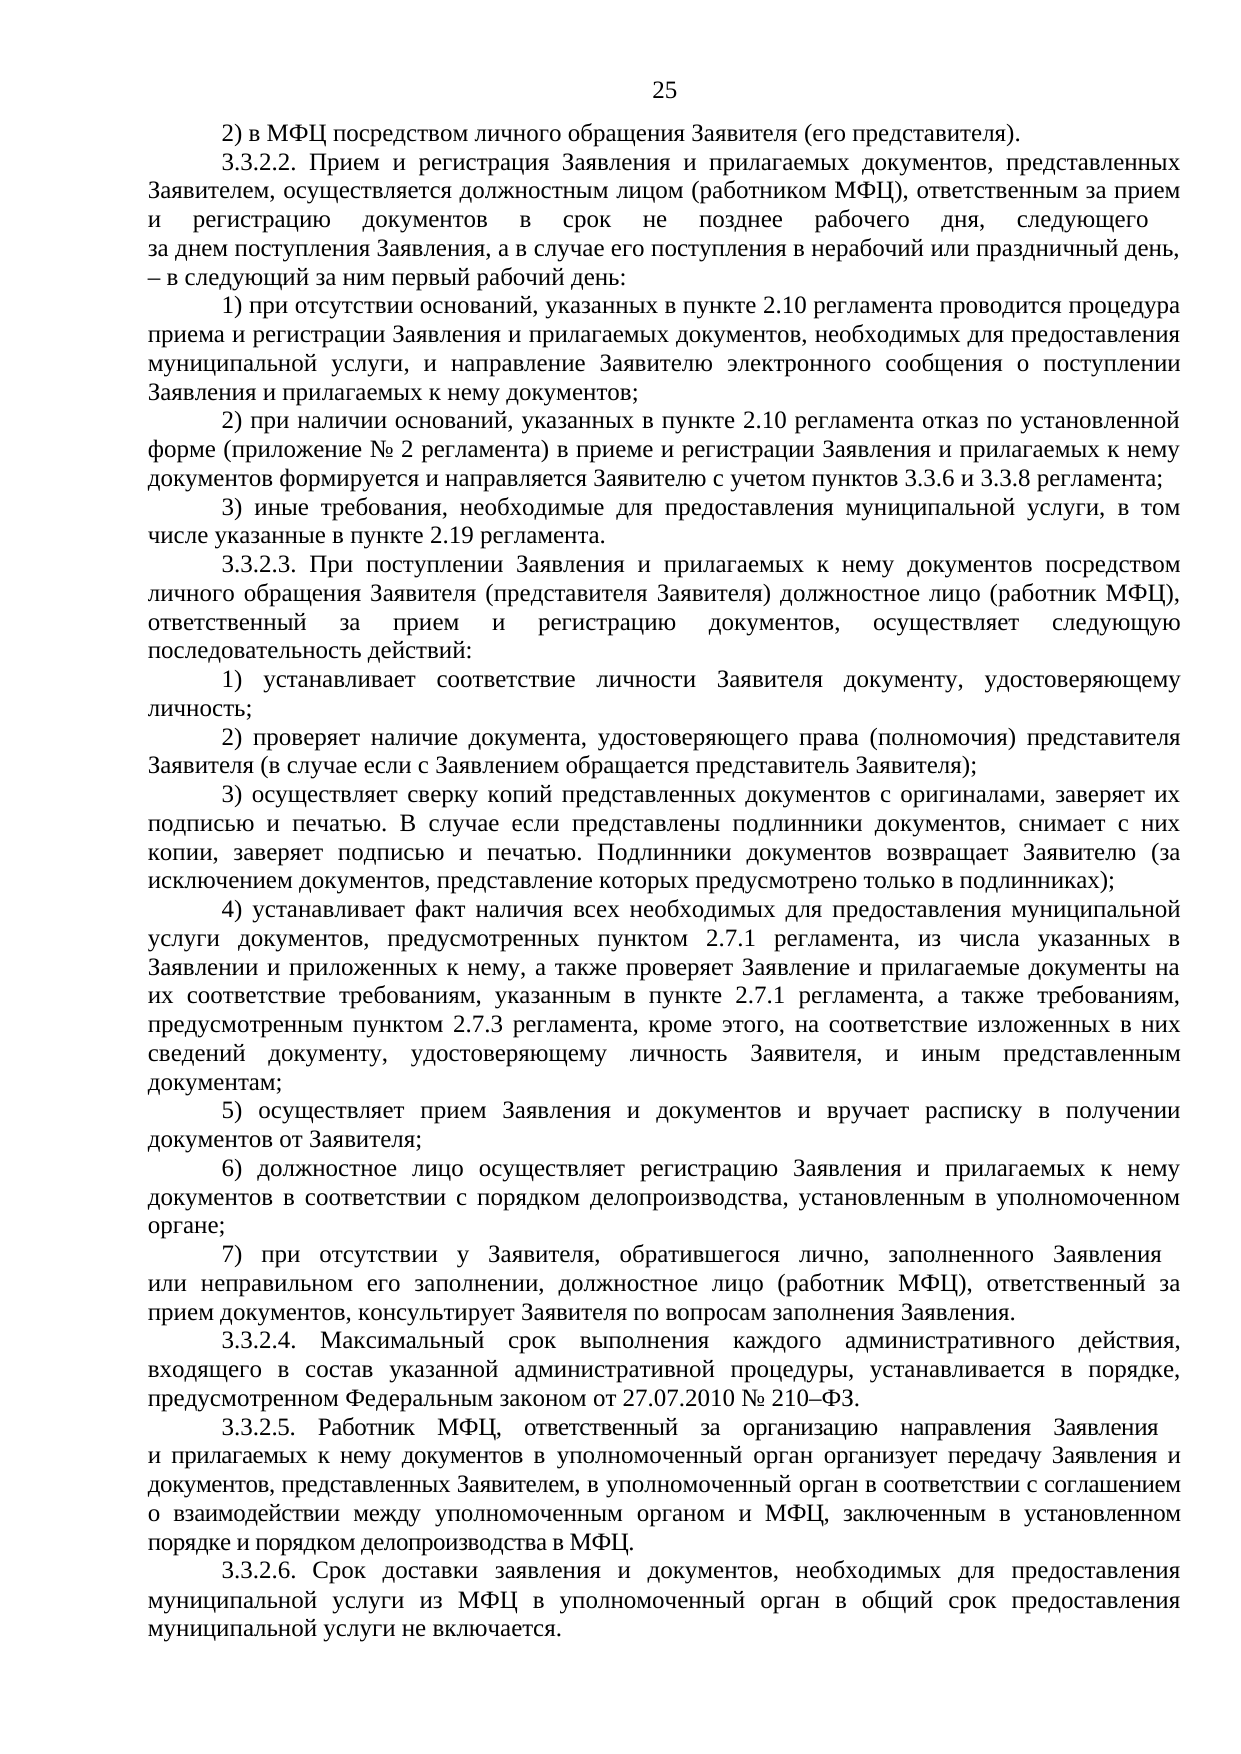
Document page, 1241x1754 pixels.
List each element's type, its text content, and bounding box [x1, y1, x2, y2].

text 4) устанавливает факт наличия всех необходимых для предоставления муниципальной услуги документов, предусмотренных пунктом 2.7.1 регламента, из числа указанных в Заявлении и приложенных к нему, а также проверяет Заявление и прилагаемые документы на их соответствие требованиям, указанным в пункте 2.7.1 регламента, а также требованиям, предусмотренным пунктом 2.7.3 регламента, кроме этого, на соответствие изложенных в них сведений документу, удостоверяющему личность Заявителя, и иным представленным документам; [148, 894, 1181, 1096]
text 3.3.2.2. Прием и регистрация Заявления и прилагаемых документов, представленных Заявителем, осуществляется должностным лицом (работником МФЦ), ответственным за прием и регистрацию документов в срок не позднее рабочего дня, следующего за днем поступления Заявления, а в случае его поступления в нерабочий или праздничный день, – в следующий за ним первый рабочий день: [148, 147, 1181, 291]
text 2) в МФЦ посредством личного обращения Заявителя (его представителя). [148, 118, 1181, 147]
text 3.3.2.3. При поступлении Заявления и прилагаемых к нему документов посредством личного обращения Заявителя (представителя Заявителя) должностное лицо (работник МФЦ), ответственный за прием и регистрацию документов, осуществляет следующую последовательность действий: [148, 549, 1181, 664]
text 5) осуществляет прием Заявления и документов и вручает расписку в получении документов от Заявителя; [148, 1096, 1181, 1153]
text 1) при отсутствии оснований, указанных в пункте 2.10 регламента проводится процедура приема и регистрации Заявления и прилагаемых документов, необходимых для предоставления муниципальной услуги, и направление Заявителю электронного сообщения о поступлении Заявления и прилагаемых к нему документов; [148, 291, 1181, 406]
text 3) иные требования, необходимые для предоставления муниципальной услуги, в том числе указанные в пункте 2.19 регламента. [148, 492, 1181, 549]
text 3.3.2.6. Срок доставки заявления и документов, необходимых для предоставления муниципальной услуги из МФЦ в уполномоченный орган в общий срок предоставления муниципальной услуги не включается. [148, 1556, 1181, 1642]
text 3.3.2.5. Работник МФЦ, ответственный за организацию направления Заявления и прилагаемых к нему документов в уполномоченный орган организует передачу Заявления и документов, представленных Заявителем, в уполномоченный орган в соответствии с соглашением о взаимодействии между уполномоченным органом и МФЦ, заключенным в установленном порядке и порядком делопроизводства в МФЦ. [148, 1412, 1181, 1556]
text 2) при наличии оснований, указанных в пункте 2.10 регламента отказ по установленной форме (приложение № 2 регламента) в приеме и регистрации Заявления и прилагаемых к нему документов формируется и направляется Заявителю с учетом пунктов 3.3.6 и 3.3.8 регламента; [148, 406, 1181, 492]
text 3) осуществляет сверку копий представленных документов с оригиналами, заверяет их подписью и печатью. В случае если представлены подлинники документов, снимает с них копии, заверяет подписью и печатью. Подлинники документов возвращает Заявителю (за исключением документов, представление которых предусмотрено только в подлинниках); [148, 779, 1181, 894]
text 7) при отсутствии у Заявителя, обратившегося лично, заполненного Заявления или неправильном его заполнении, должностное лицо (работник МФЦ), ответственный за прием документов, консультирует Заявителя по вопросам заполнения Заявления. [148, 1239, 1181, 1326]
text 1) устанавливает соответствие личности Заявителя документу, удостоверяющему личность; [148, 664, 1181, 722]
text 3.3.2.4. Максимальный срок выполнения каждого административного действия, входящего в состав указанной административной процедуры, устанавливается в порядке, предусмотренном Федеральным законом от 27.07.2010 № 210–ФЗ. [148, 1326, 1181, 1412]
text 2) проверяет наличие документа, удостоверяющего права (полномочия) представителя Заявителя (в случае если с Заявлением обращается представитель Заявителя); [148, 722, 1181, 779]
text 6) должностное лицо осуществляет регистрацию Заявления и прилагаемых к нему документов в соответствии с порядком делопроизводства, установленным в уполномоченном органе; [148, 1153, 1181, 1239]
